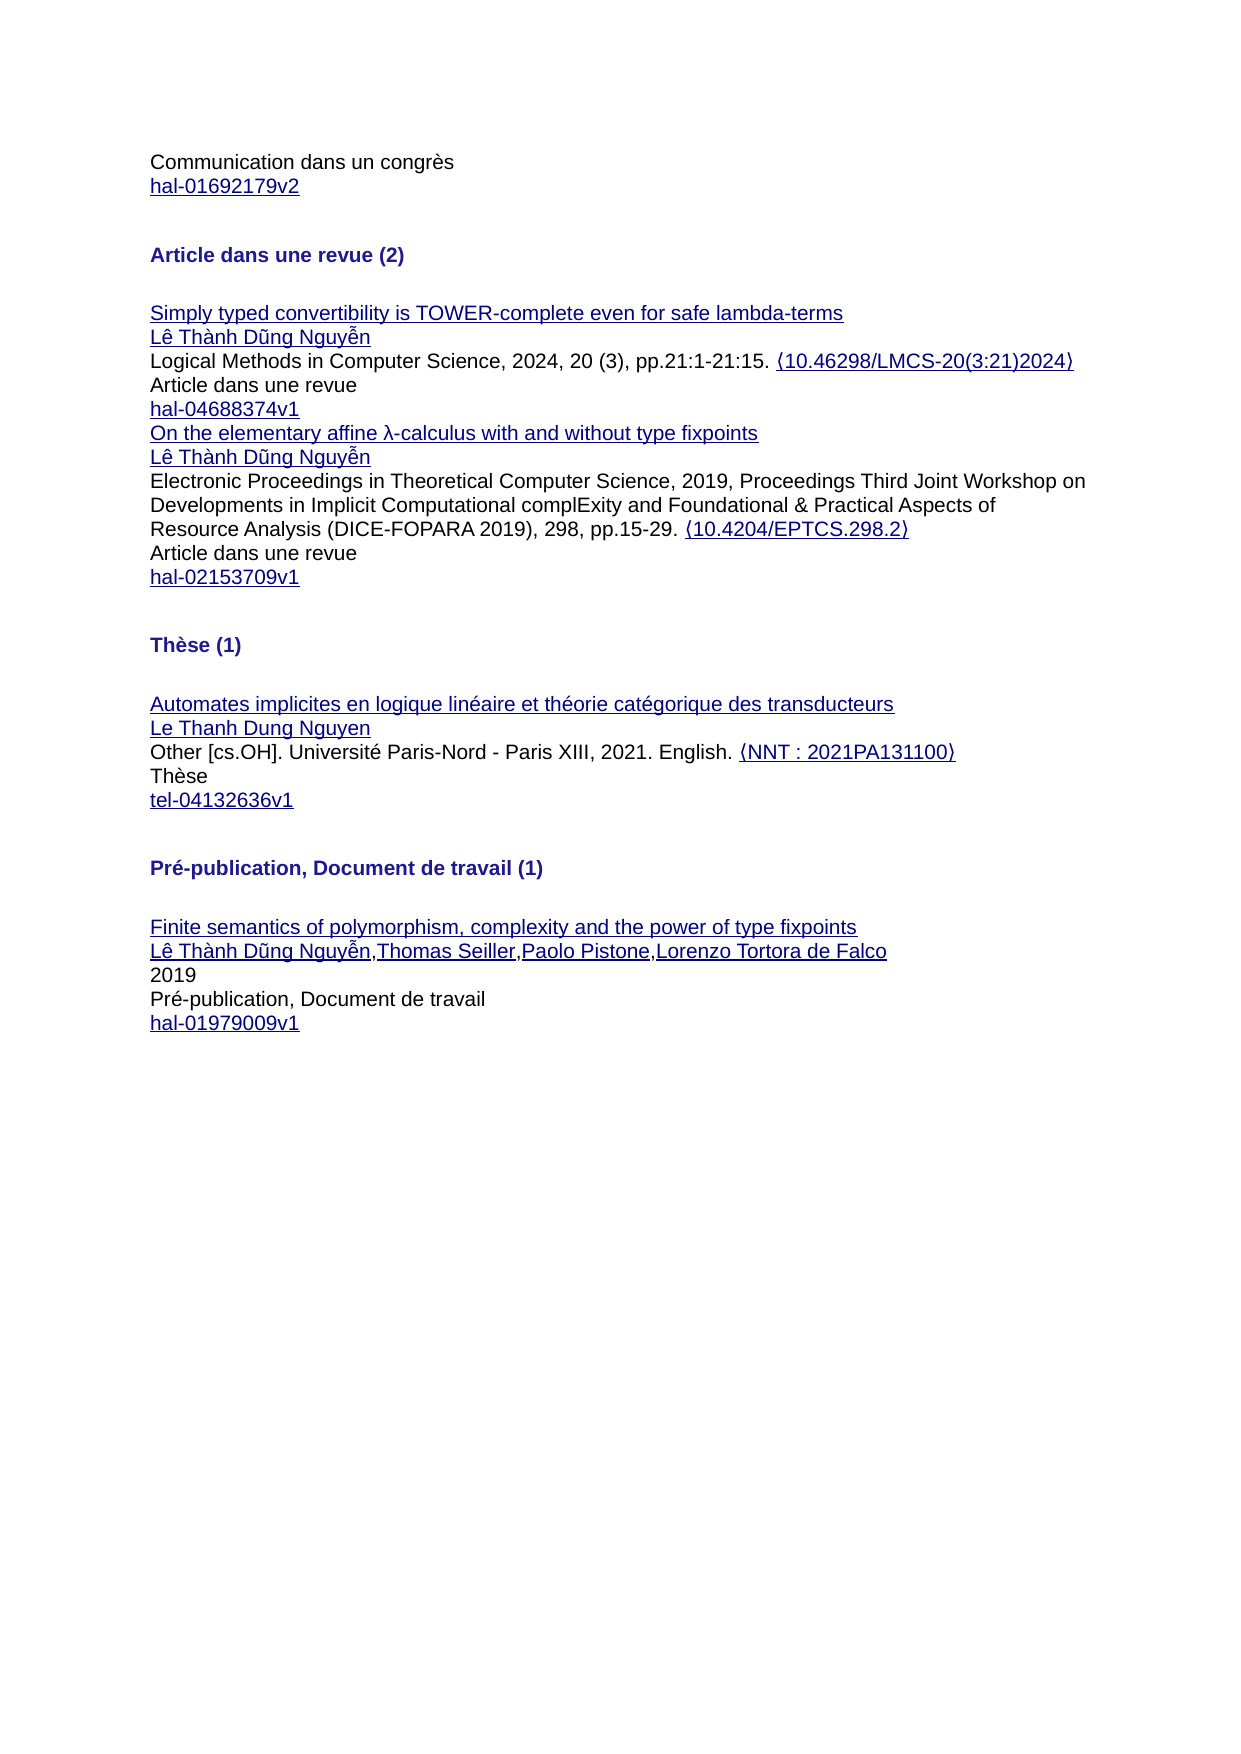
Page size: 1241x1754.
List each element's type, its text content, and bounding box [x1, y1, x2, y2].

table_cell Communication dans un congrès hal-01692179v2 [150, 150, 1090, 198]
subtitle Article dans une revue (2) [150, 243, 1090, 267]
table_header Simply typed convertibility is TOWER-complete even for safe lambda-terms Lê Thành Dũng Nguyễn Logical Methods in Computer Science, 2024, 20 (3), pp.21:1-21:15. ⟨10.46298/LMCS-20(3:21)2024⟩ Article dans une revue hal-04688374v1 [150, 301, 1090, 421]
table_header Automates implicites en logique linéaire et théorie catégorique des transducteurs Le Thanh Dung Nguyen Other [cs.OH]. Université Paris-Nord - Paris XIII, 2021. English. ⟨NNT : 2021PA131100⟩ Thèse tel-04132636v1 [150, 692, 1090, 811]
subtitle Pré-publication, Document de travail (1) [150, 856, 1090, 880]
table_header Finite semantics of polymorphism, complexity and the power of type fixpoints Lê Thành Dũng Nguyễn,Thomas Seiller,Paolo Pistone,Lorenzo Tortora de Falco 2019 Pré-publication, Document de travail hal-01979009v1 [150, 915, 1090, 1034]
subtitle Thèse (1) [150, 633, 1090, 657]
table_cell On the elementary affine λ-calculus with and without type fixpoints Lê Thành Dũng Nguyễn Electronic Proceedings in Theoretical Computer Science, 2019, Proceedings Third Joint Workshop on Developments in Implicit Computational complExity and Foundational & Practical Aspects of Resource Analysis (DICE-FOPARA 2019), 298, pp.15-29. ⟨10.4204/EPTCS.298.2⟩ Article dans une revue hal-02153709v1 [150, 421, 1090, 588]
